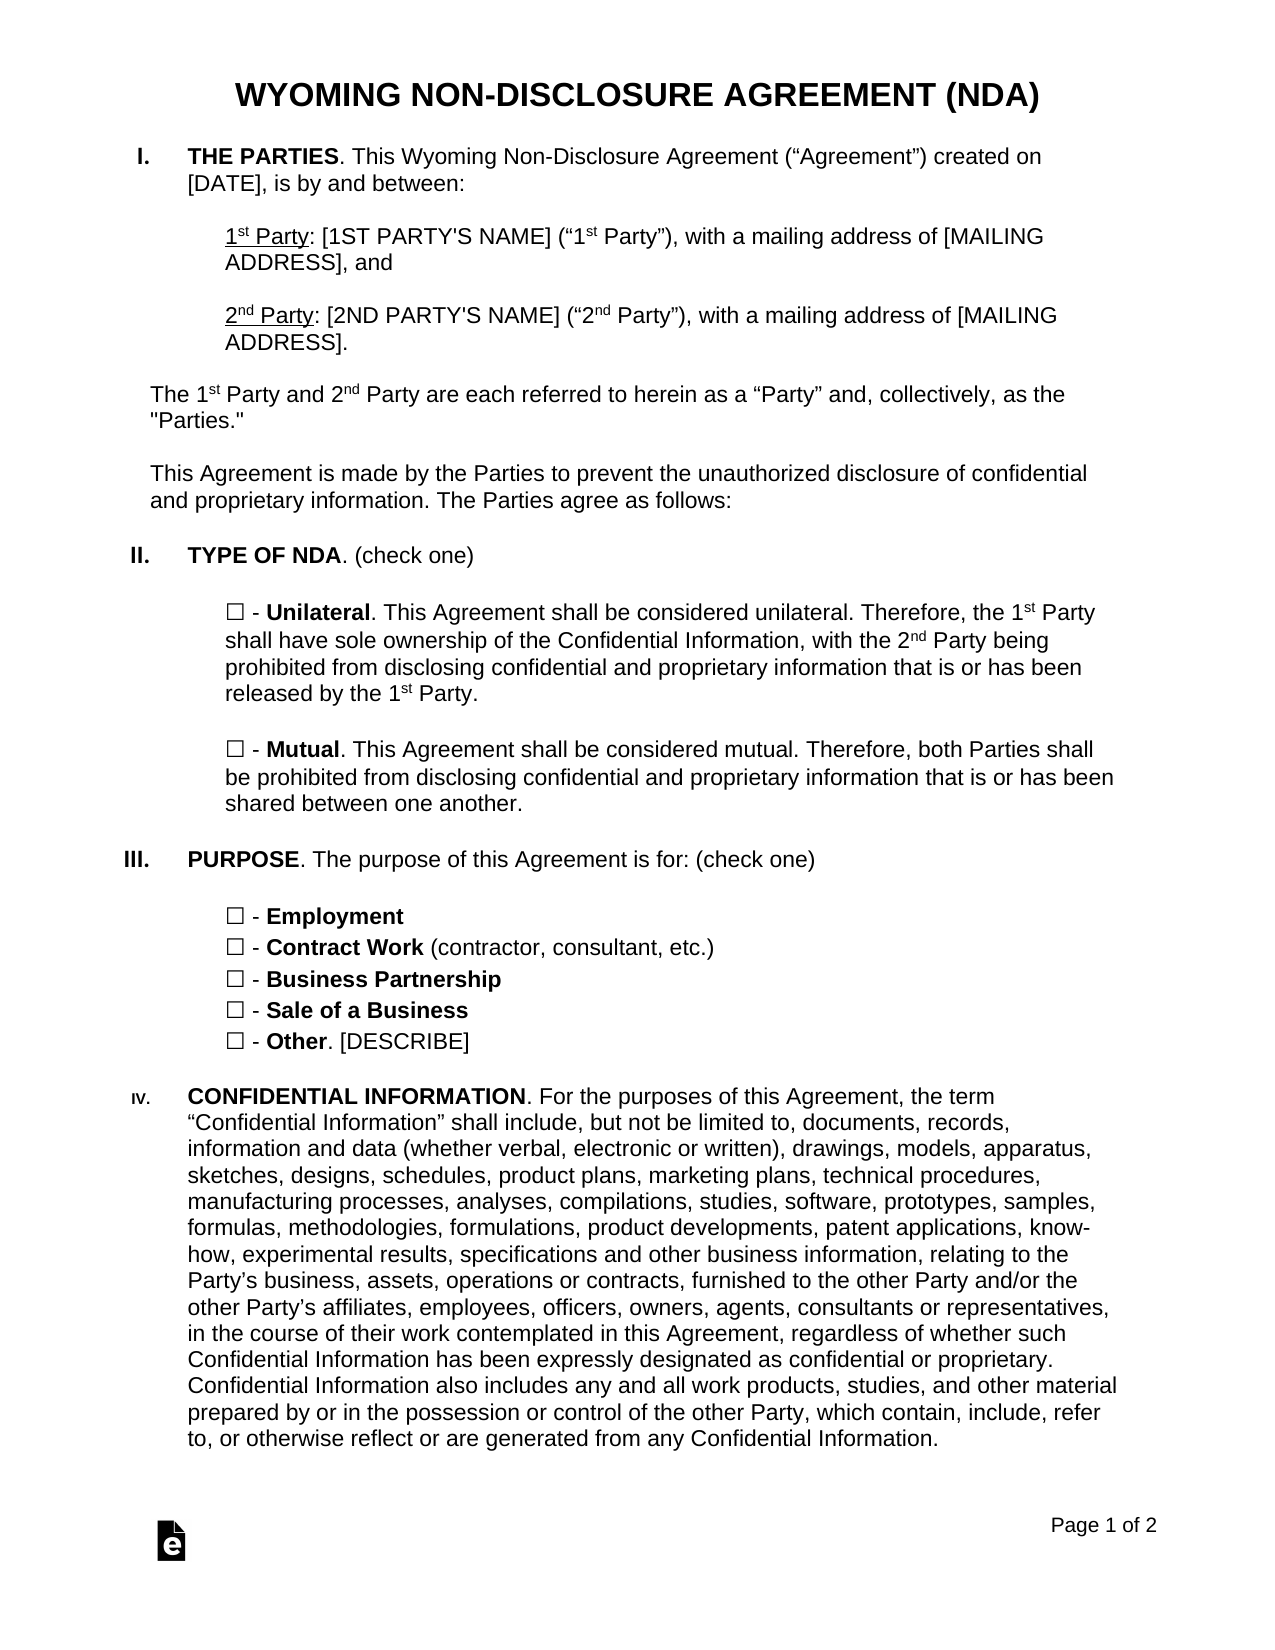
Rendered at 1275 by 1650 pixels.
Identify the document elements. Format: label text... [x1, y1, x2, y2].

list PURPOSE. The purpose of this Agreement is for: (check one) [150, 843, 1125, 874]
text 2nd Party: [2ND PARTY'S NAME] (“2nd Party”), with a mailing address of [MAILING ADDRESS]. [225, 302, 1125, 355]
text ☐ - Other. [DESCRIBE] [225, 1025, 1125, 1056]
text ☐ - Unilateral. This Agreement shall be considered unilateral. Therefore, the 1st Party shall have sole ownership of the Confidential Information, with the 2nd Party being prohibited from disclosing confidential and proprietary information that is or has been released by the 1st Party. [225, 596, 1125, 706]
text The 1st Party and 2nd Party are each referred to herein as a “Party” and, collectively, as the "Parties." [150, 381, 1125, 434]
text ☐ - Contract Work (contractor, consultant, etc.) [225, 931, 1125, 962]
text ☐ - Business Partnership [225, 962, 1125, 994]
text ☐ - Sale of a Business [225, 994, 1125, 1025]
text 1st Party: [1ST PARTY'S NAME] (“1st Party”), with a mailing address of [MAILING ADDRESS], and [225, 223, 1125, 276]
list CONFIDENTIAL INFORMATION. For the purposes of this Agreement, the term “Confidential Information” shall include, but not be limited to, documents, records, information and data (whether verbal, electronic or written), drawings, models, apparatus, sketches, designs, schedules, product plans, marketing plans, technical procedures, manufacturing processes, analyses, compilations, studies, software, prototypes, samples, formulas, methodologies, formulations, product developments, patent applications, know-how, experimental results, specifications and other business information, relating to the Party’s business, assets, operations or contracts, furnished to the other Party and/or the other Party’s affiliates, employees, officers, owners, agents, consultants or representatives, in the course of their work contemplated in this Agreement, regardless of whether such Confidential Information has been expressly designated as confidential or proprietary. Confidential Information also includes any and all work products, studies, and other material prepared by or in the possession or control of the other Party, which contain, include, refer to, or otherwise reflect or are generated from any Confidential Information. [150, 1083, 1125, 1452]
text ☐ - Mutual. This Agreement shall be considered mutual. Therefore, both Parties shall be prohibited from disclosing confidential and proprietary information that is or has been shared between one another. [225, 733, 1125, 817]
text ☐ - Employment [225, 900, 1125, 931]
list THE PARTIES. This Wyoming Non-Disclosure Agreement (“Agreement”) created on [DATE], is by and between: [150, 140, 1125, 197]
list TYPE OF NDA. (check one) [150, 539, 1125, 570]
text This Agreement is made by the Parties to prevent the unauthorized disclosure of confidential and proprietary information. The Parties agree as follows: [150, 460, 1125, 513]
text WYOMING NON-DISCLOSURE AGREEMENT (NDA) [150, 75, 1125, 113]
